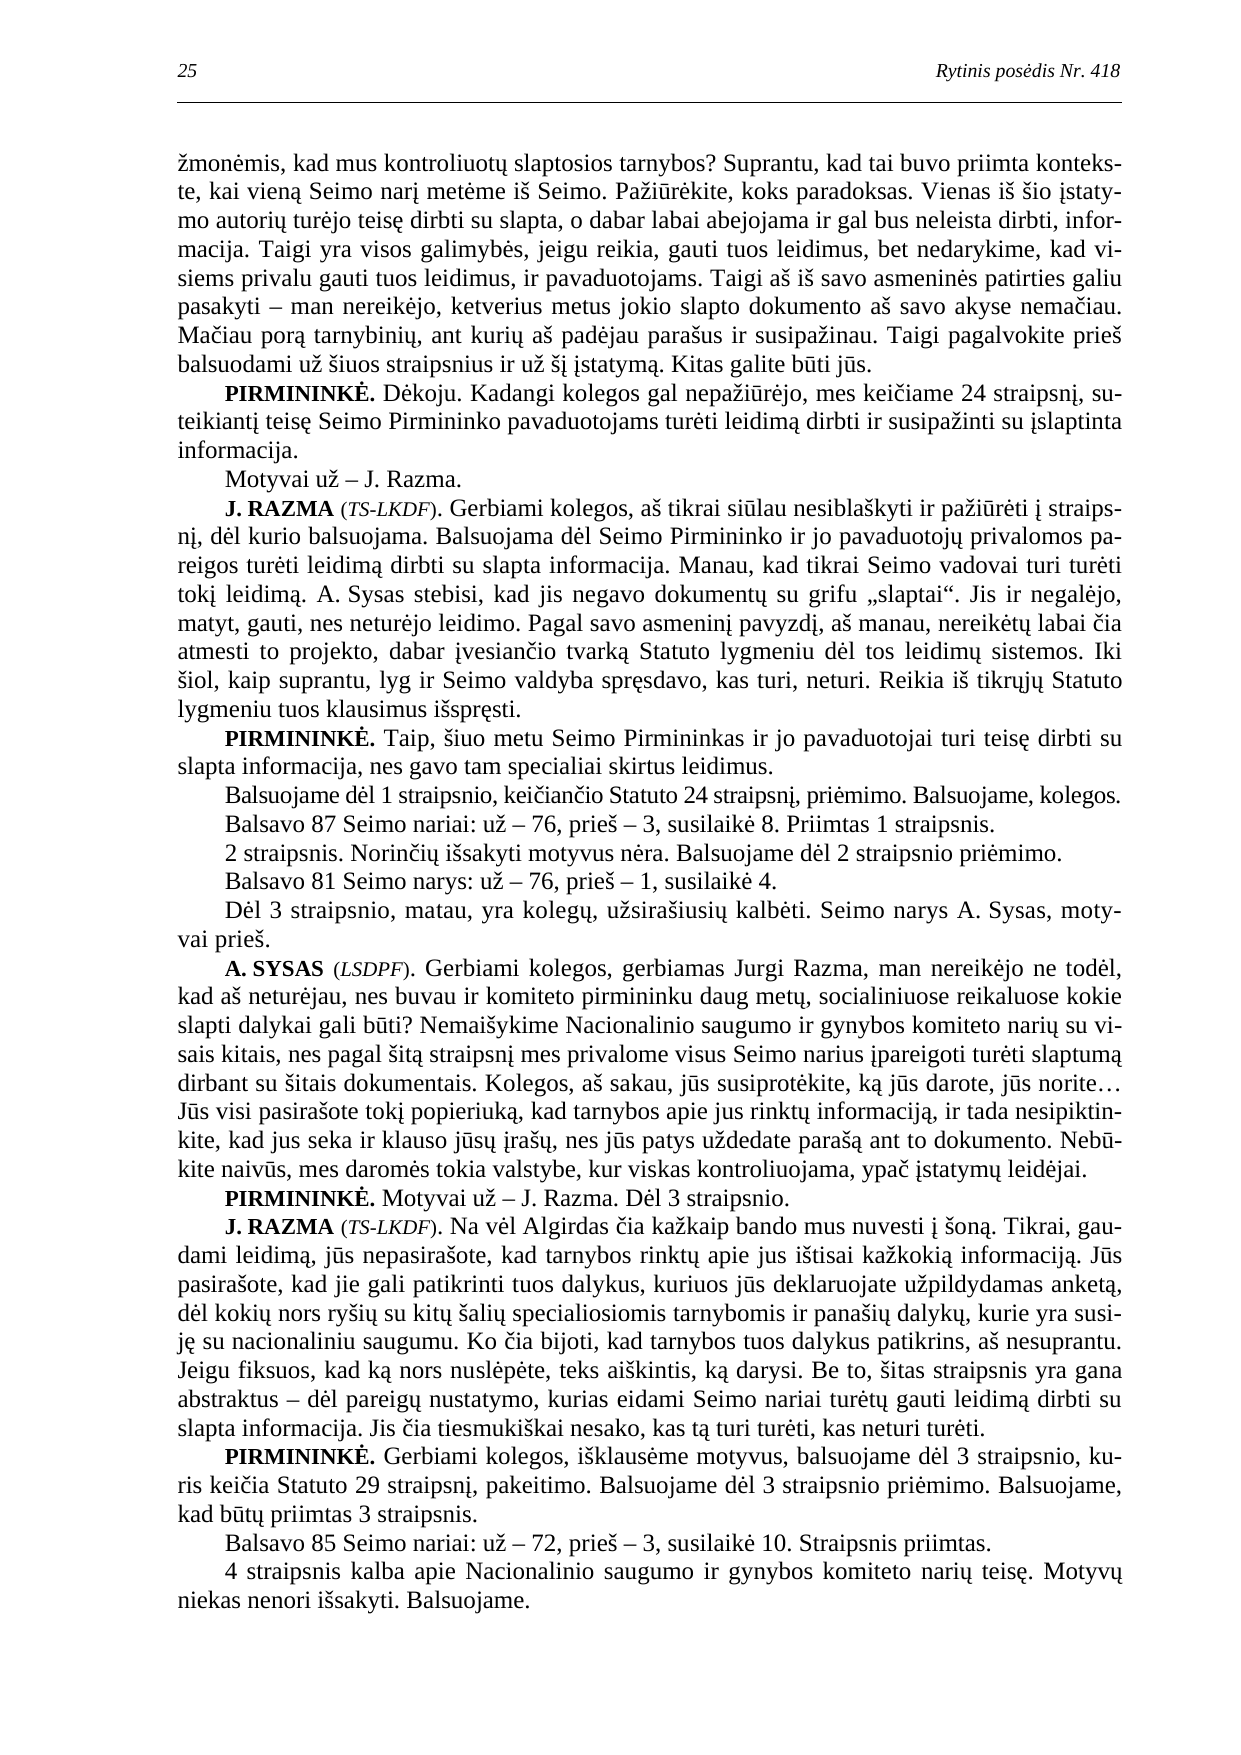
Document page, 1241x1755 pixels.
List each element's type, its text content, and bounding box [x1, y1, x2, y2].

text 4 straips­nis kal­ba apie Na­cio­na­li­nio sau­gu­mo ir gy­ny­bos ko­mi­te­to na­rių tei­sę. Mo­ty­vų nie­kas ne­no­ri iš­sa­ky­ti. Bal­suo­ja­me. [177, 1556, 1122, 1614]
text PIRMININKĖ. Ger­bia­mi ko­le­gos, iš­klau­sė­me mo­ty­vus, bal­suo­ja­me dėl 3 straips­nio, ku­ris kei­čia Sta­tu­to 29 straips­nį, pa­kei­ti­mo. Bal­suo­ja­me dėl 3 straips­nio pri­ėmi­mo. Bal­suo­ja­me, kad bū­tų pri­im­tas 3 straips­nis. [177, 1441, 1122, 1528]
text PIRMININKĖ. Mo­ty­vai už – J. Raz­ma. Dėl 3 straips­nio. [177, 1183, 1122, 1211]
text Bal­suo­ja­me dėl 1 straips­nio, kei­čian­čio Sta­tu­to 24 straips­nį, pri­ėmi­mo. Bal­suo­ja­me, ko­le­gos. [177, 780, 1122, 809]
text Bal­sa­vo 87 Sei­mo na­riai: už – 76, prieš – 3, su­si­lai­kė 8. Pri­im­tas 1 straips­nis. [177, 809, 1122, 838]
text Mo­ty­vai už – J. Raz­ma. [177, 464, 1122, 493]
text Bal­sa­vo 81 Sei­mo na­rys: už – 76, prieš – 1, su­si­lai­kė 4. [177, 866, 1122, 895]
text 2 straips­nis. No­rin­čių iš­sa­ky­ti mo­ty­vus nė­ra. Bal­suo­ja­me dėl 2 straips­nio pri­ėmi­mo. [177, 838, 1122, 866]
text PIRMININKĖ. Dė­ko­ju. Ka­dan­gi ko­le­gos gal ne­pa­žiū­rė­jo, mes kei­čia­me 24 straips­nį, su­tei­kian­tį tei­sę Sei­mo Pir­mi­nin­ko pa­va­duo­to­jams tu­rė­ti lei­di­mą dirb­ti ir su­si­pa­žin­ti su įslap­tin­ta in­for­ma­ci­ja. [177, 378, 1122, 464]
text PIRMININKĖ. Taip, šiuo me­tu Sei­mo Pir­mi­nin­kas ir jo pa­va­duo­to­jai tu­ri tei­sę dirb­ti su slap­ta in­for­ma­ci­ja, nes ga­vo tam spe­cia­liai skir­tus lei­di­mus. [177, 723, 1122, 780]
text J. RAZMA (TS-LKDF). Na vėl Al­gir­das čia kaž­kaip ban­do mus nu­ves­ti į šo­ną. Tik­rai, gau­da­mi lei­di­mą, jūs ne­pa­si­ra­šo­te, kad tar­ny­bos rink­tų apie jus iš­ti­sai kaž­ko­kią in­for­ma­ci­ją. Jūs pa­si­ra­šo­te, kad jie ga­li pa­tik­rin­ti tuos da­ly­kus, ku­riuos jūs de­kla­ruo­ja­te už­pil­dy­da­mas an­ke­tą, dėl ko­kių nors ry­šių su ki­tų ša­lių spe­cia­lio­sio­mis tar­ny­bo­mis ir pa­na­šių da­ly­kų, ku­rie yra su­si­ję su na­cio­na­li­niu sau­gu­mu. Ko čia bi­jo­ti, kad tar­ny­bos tuos da­ly­kus pa­tik­rins, aš ne­su­pran­tu. Jei­gu fik­suos, kad ką nors nu­slė­pė­te, teks aiš­kin­tis, ką da­ry­si. Be to, ši­tas straips­nis yra ga­na abst­rak­tus – dėl pa­rei­gų nu­sta­ty­mo, ku­rias ei­da­mi Sei­mo na­riai tu­rė­tų gau­ti lei­di­mą dirb­ti su slap­ta in­for­ma­ci­ja. Jis čia ties­mu­kiš­kai ne­sa­ko, kas tą tu­ri tu­rė­ti, kas ne­tu­ri tu­rė­ti. [177, 1211, 1122, 1441]
text Dėl 3 straips­nio, ma­tau, yra ko­le­gų, už­si­ra­šiu­sių kal­bė­ti. Sei­mo na­rys A. Sy­sas, mo­ty­vai prieš. [177, 895, 1122, 953]
text žmo­nė­mis, kad mus kon­tro­liuo­tų slap­to­sios tar­ny­bos? Su­pran­tu, kad tai bu­vo pri­im­ta kon­teks­te, kai vie­ną Sei­mo na­rį me­tė­me iš Sei­mo. Pa­žiū­rė­ki­te, koks pa­ra­dok­sas. Vie­nas iš šio įsta­ty­mo au­to­rių tu­rė­jo tei­sę dirb­ti su slap­ta, o da­bar la­bai abe­jo­ja­ma ir gal bus ne­leis­ta dirb­ti, in­for­ma­ci­ja. Tai­gi yra vi­sos ga­li­my­bės, jei­gu rei­kia, gau­ti tuos lei­di­mus, bet ne­da­ry­ki­me, kad vi­siems pri­va­lu gau­ti tuos lei­di­mus, ir pa­va­duo­to­jams. Tai­gi aš iš sa­vo as­me­ni­nės pa­tir­ties ga­liu pa­sa­ky­ti – man ne­rei­kė­jo, ket­ve­rius me­tus jo­kio slap­to do­ku­men­to aš sa­vo aky­se ne­ma­čiau. Ma­čiau po­rą tar­ny­bi­nių, ant ku­rių aš pa­dė­jau pa­ra­šus ir su­si­pa­ži­nau. Tai­gi pa­gal­vo­ki­te prieš bal­suo­da­mi už šiuos straips­nius ir už šį įsta­ty­mą. Ki­tas ga­li­te bū­ti jūs. [177, 148, 1122, 378]
text A. SYSAS (LSDPF). Ger­bia­mi ko­le­gos, ger­bia­mas Jur­gi Raz­ma, man ne­rei­kė­jo ne to­dėl, kad aš ne­tu­rė­jau, nes bu­vau ir ko­mi­te­to pir­mi­nin­ku daug me­tų, so­cia­li­niuo­se rei­ka­luo­se ko­kie slap­ti da­ly­kai ga­li bū­ti? Ne­mai­šy­ki­me Na­cio­na­li­nio sau­gu­mo ir gy­ny­bos ko­mi­te­to na­rių su vi­sais ki­tais, nes pa­gal ši­tą straips­nį mes pri­va­lo­me vi­sus Sei­mo na­rius įpa­rei­go­ti tu­rė­ti slap­tu­mą dir­bant su ši­tais do­ku­men­tais. Ko­le­gos, aš sa­kau, jūs su­si­pro­tė­ki­te, ką jūs da­ro­te, jūs no­ri­te… Jūs vi­si pa­si­ra­šo­te to­kį po­pie­riu­ką, kad tar­ny­bos apie jus rink­tų in­for­ma­ci­ją, ir ta­da ne­si­pik­tin­ki­te, kad jus se­ka ir klau­so jū­sų įra­šų, nes jūs pa­tys už­de­da­te pa­ra­šą ant to do­ku­men­to. Ne­bū­ki­te nai­vūs, mes da­ro­mės to­kia vals­ty­be, kur vis­kas kon­tro­liuo­ja­ma, ypač įsta­ty­mų lei­dė­jai. [177, 953, 1122, 1183]
text J. RAZMA (TS-LKDF). Ger­bia­mi ko­le­gos, aš tik­rai siū­lau ne­si­blaš­ky­ti ir pa­žiū­rė­ti į straips­nį, dėl ku­rio bal­suo­ja­ma. Bal­suo­ja­ma dėl Sei­mo Pir­mi­nin­ko ir jo pa­va­duo­to­jų pri­va­lo­mos pa­rei­gos tu­rė­ti lei­di­mą dirb­ti su slap­ta in­for­ma­ci­ja. Ma­nau, kad tik­rai Sei­mo va­do­vai tu­ri tu­rė­ti to­kį lei­di­mą. A. Sy­sas ste­bi­si, kad jis ne­ga­vo do­ku­men­tų su gri­fu „slap­tai“. Jis ir ne­ga­lė­jo, ma­tyt, gau­ti, nes ne­tu­rė­jo lei­di­mo. Pa­gal sa­vo as­me­ni­nį pa­vyz­dį, aš ma­nau, ne­rei­kė­tų la­bai čia at­mes­ti to pro­jek­to, da­bar įve­sian­čio tvar­ką Sta­tu­to lyg­me­niu dėl tos lei­di­mų sis­te­mos. Iki šiol, kaip su­pran­tu, lyg ir Sei­mo val­dy­ba spręs­da­vo, kas tu­ri, ne­tu­ri. Rei­kia iš tik­rų­jų Sta­tu­to lyg­me­niu tuos klau­si­mus iš­spręs­ti. [177, 493, 1122, 723]
text Bal­sa­vo 85 Sei­mo na­riai: už – 72, prieš – 3, su­si­lai­kė 10. Straips­nis pri­im­tas. [177, 1528, 1122, 1556]
